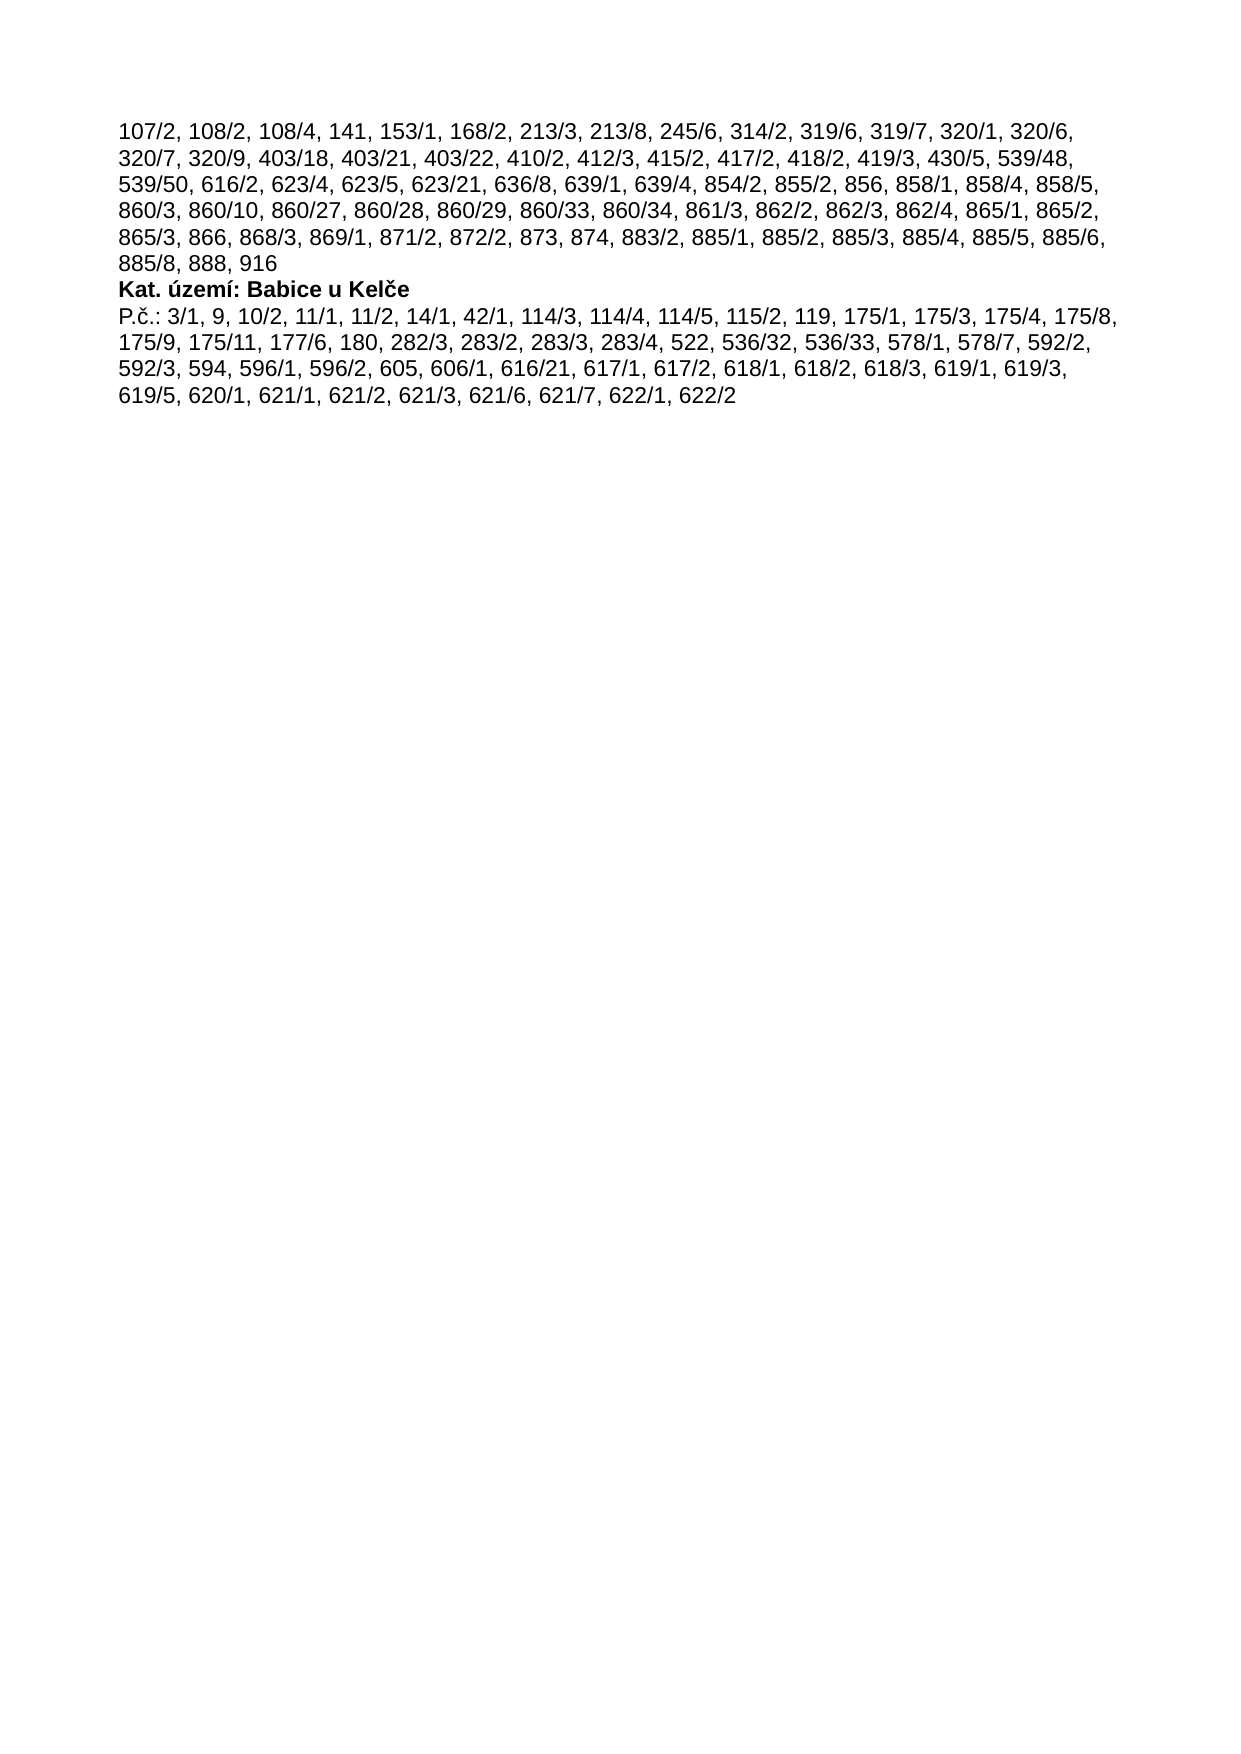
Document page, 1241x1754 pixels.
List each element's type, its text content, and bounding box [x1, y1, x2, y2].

text Kat. území: Babice u Kelče [118, 276, 1122, 303]
text P.č.: 3/1, 9, 10/2, 11/1, 11/2, 14/1, 42/1, 114/3, 114/4, 114/5, 115/2, 119, 175/1, 175/3, 175/4, 175/8, 175/9, 175/11, 177/6, 180, 282/3, 283/2, 283/3, 283/4, 522, 536/32, 536/33, 578/1, 578/7, 592/2, 592/3, 594, 596/1, 596/2, 605, 606/1, 616/21, 617/1, 617/2, 618/1, 618/2, 618/3, 619/1, 619/3, 619/5, 620/1, 621/1, 621/2, 621/3, 621/6, 621/7, 622/1, 622/2 [118, 303, 1122, 408]
text 107/2, 108/2, 108/4, 141, 153/1, 168/2, 213/3, 213/8, 245/6, 314/2, 319/6, 319/7, 320/1, 320/6, 320/7, 320/9, 403/18, 403/21, 403/22, 410/2, 412/3, 415/2, 417/2, 418/2, 419/3, 430/5, 539/48, 539/50, 616/2, 623/4, 623/5, 623/21, 636/8, 639/1, 639/4, 854/2, 855/2, 856, 858/1, 858/4, 858/5, 860/3, 860/10, 860/27, 860/28, 860/29, 860/33, 860/34, 861/3, 862/2, 862/3, 862/4, 865/1, 865/2, 865/3, 866, 868/3, 869/1, 871/2, 872/2, 873, 874, 883/2, 885/1, 885/2, 885/3, 885/4, 885/5, 885/6, 885/8, 888, 916 [118, 118, 1122, 276]
